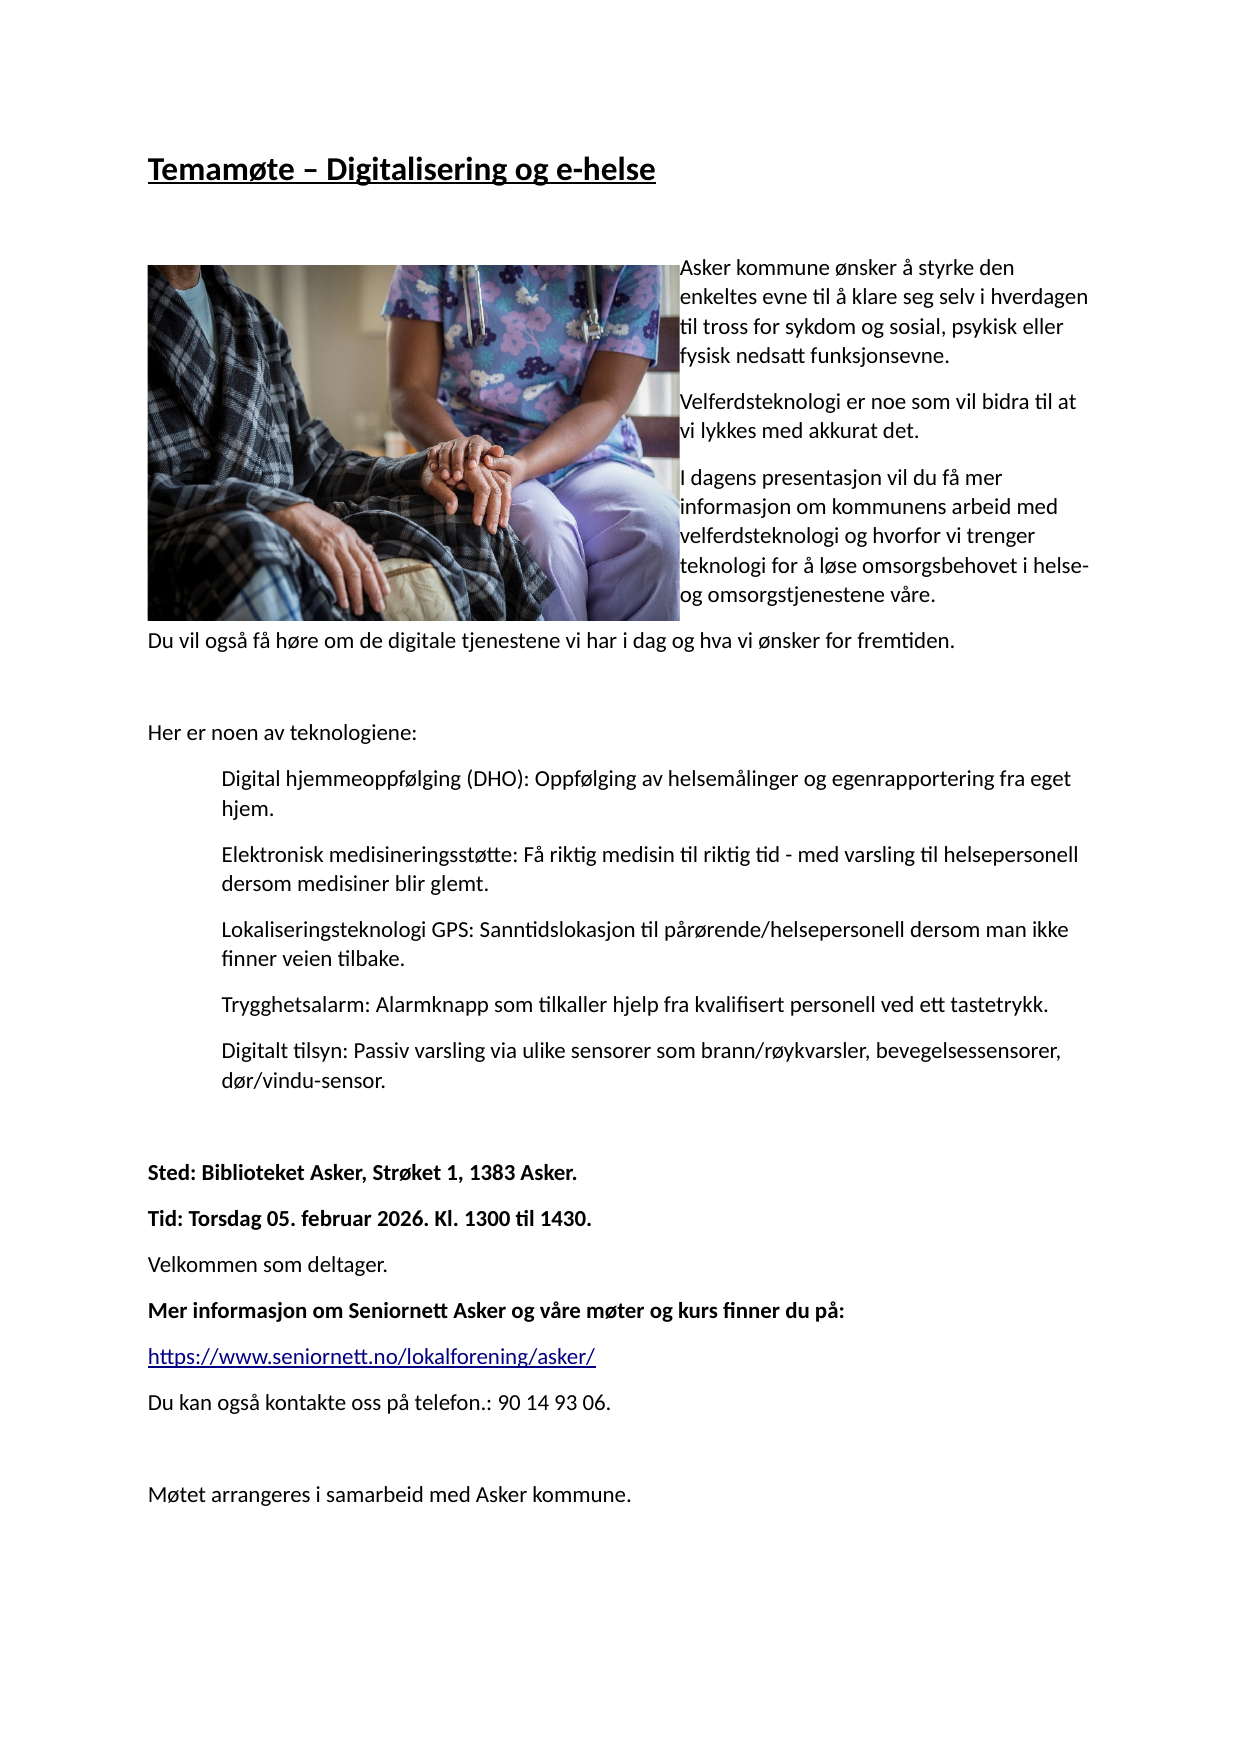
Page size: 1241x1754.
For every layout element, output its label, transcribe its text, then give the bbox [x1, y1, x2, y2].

text Trygghetsalarm: Alarmknapp som tilkaller hjelp fra kvalifisert personell ved ett tastetrykk. [221, 991, 1093, 1018]
text Asker kommune ønsker å styrke den enkeltes evne til å klare seg selv i hverdagen til tross for sykdom og sosial, psykisk eller fysisk nedsatt funksjonsevne. [148, 253, 1093, 369]
text Digitalt tilsyn: Passiv varsling via ulike sensorer som brann/røykvarsler, bevegelsessensorer, dør/vindu-sensor. [221, 1037, 1093, 1094]
text Du vil også få høre om de digitale tjenestene vi har i dag og hva vi ønsker for fremtiden. [148, 626, 1093, 654]
text Tid: Torsdag 05. februar 2026. Kl. 1300 til 1430. [148, 1204, 1093, 1232]
text Mer informasjon om Seniornett Asker og våre møter og kurs finner du på: [148, 1296, 1093, 1324]
text Velferdsteknologi er noe som vil bidra til at vi lykkes med akkurat det. [680, 387, 1093, 444]
text I dagens presentasjon vil du få mer informasjon om kommunens arbeid med velferdsteknologi og hvorfor vi trenger teknologi for å løse omsorgsbehovet i helse- og omsorgstjenestene våre. [680, 463, 1093, 608]
text Velkommen som deltager. [148, 1250, 1093, 1278]
text Temamøte – Digitalisering og e-helse [148, 148, 1093, 188]
text Elektronisk medisineringsstøtte: Få riktig medisin til riktig tid - med varsling til helsepersonell dersom medisiner blir glemt. [221, 840, 1093, 897]
text Lokaliseringsteknologi GPS: Sanntidslokasjon til pårørende/helsepersonell dersom man ikke finner veien tilbake. [221, 915, 1093, 972]
text Sted: Biblioteket Asker, Strøket 1, 1383 Asker. [148, 1158, 1093, 1186]
text Du kan også kontakte oss på telefon.: 90 14 93 06. [148, 1388, 1093, 1416]
text Møtet arrangeres i samarbeid med Asker kommune. [148, 1480, 1093, 1508]
text Her er noen av teknologiene: [148, 718, 1093, 746]
text https://www.seniornett.no/lokalforening/asker/ [148, 1342, 1093, 1370]
text Digital hjemmeoppfølging (DHO): Oppfølging av helsemålinger og egenrapportering fra eget hjem. [221, 764, 1093, 822]
